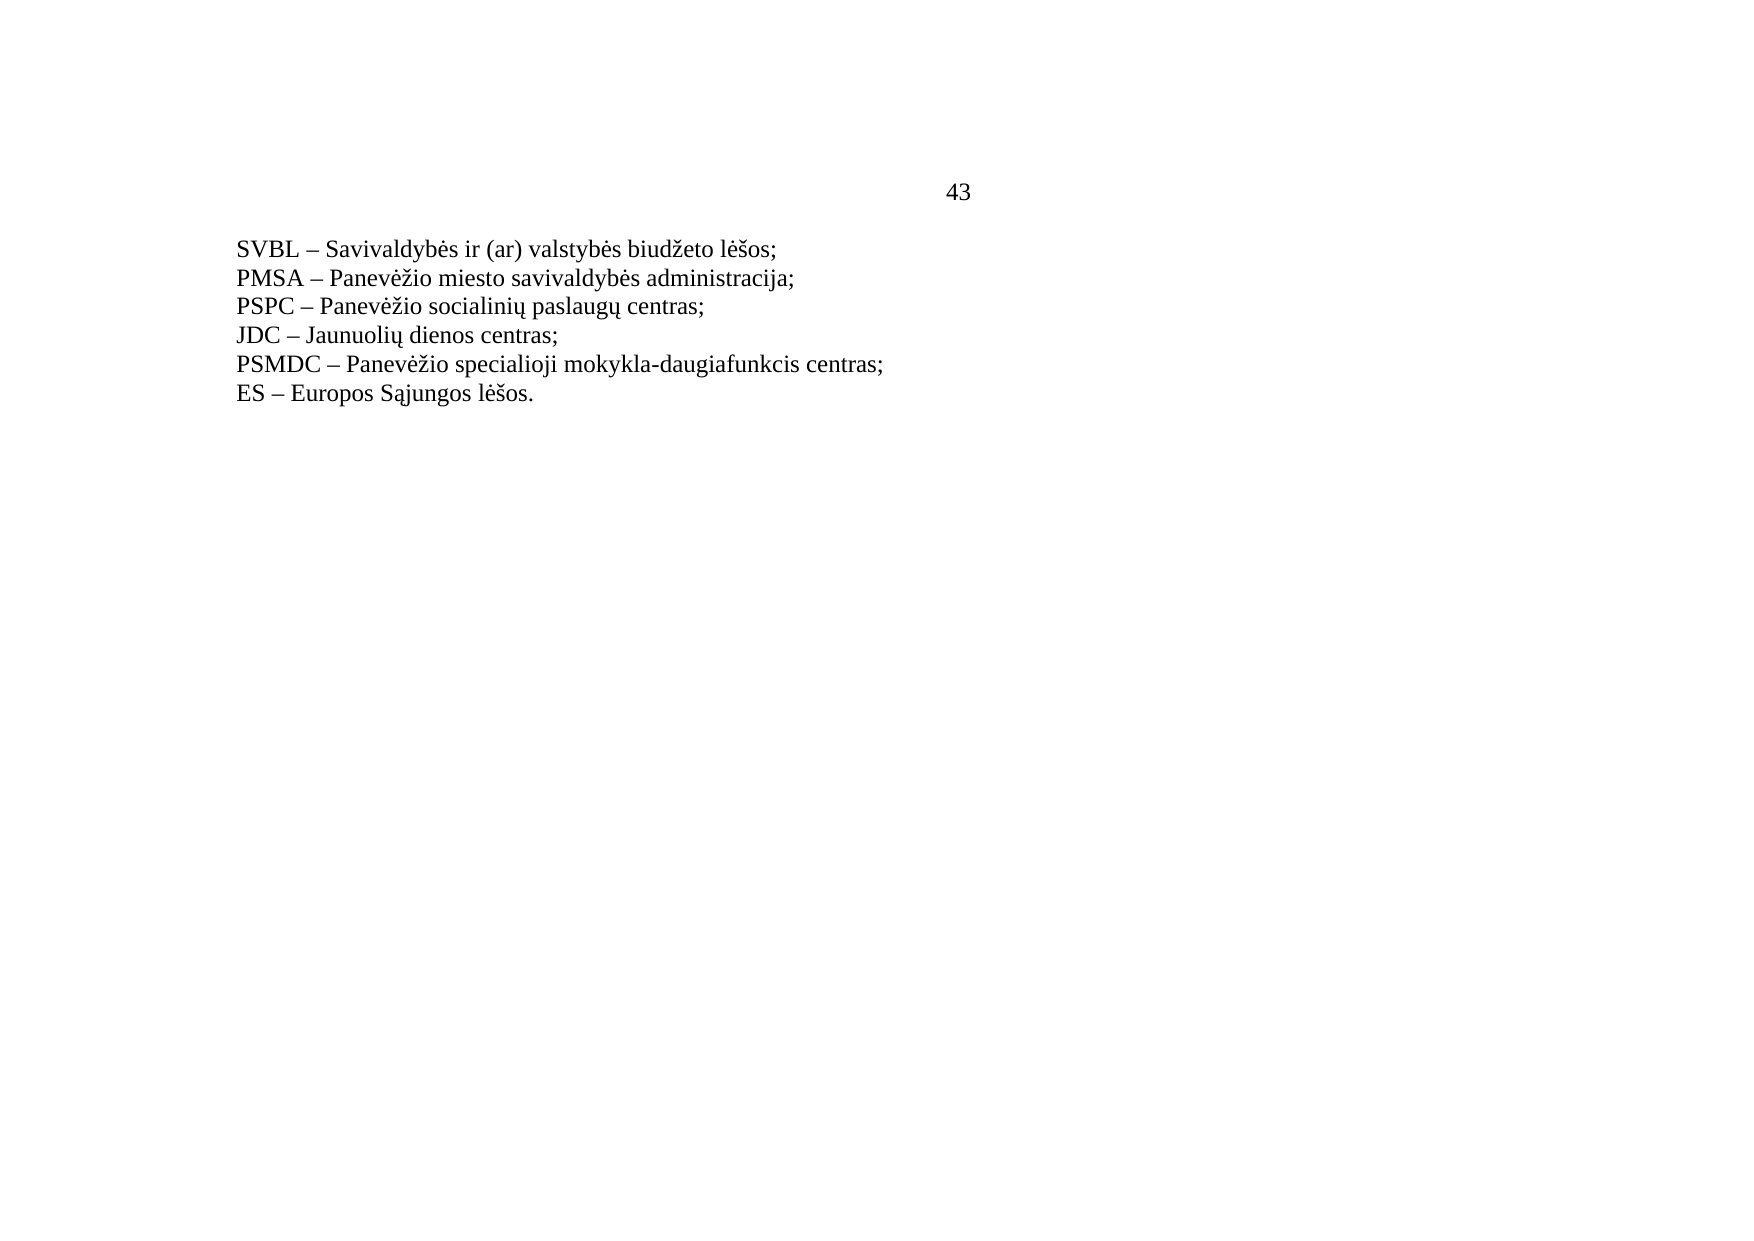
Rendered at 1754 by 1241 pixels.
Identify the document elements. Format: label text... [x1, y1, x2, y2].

text PSPC – Panevėžio socialinių paslaugų centras; [162, 291, 1754, 320]
text SVBL – Savivaldybės ir (ar) valstybės biudžeto lėšos; [162, 234, 1754, 263]
text ES – Europos Sąjungos lėšos. [162, 378, 1754, 406]
text PMSA – Panevėžio miesto savivaldybės administracija; [162, 263, 1754, 291]
text JDC – Jaunuolių dienos centras; [162, 320, 1754, 349]
text PSMDC – Panevėžio specialioji mokykla-daugiafunkcis centras; [162, 349, 1754, 378]
